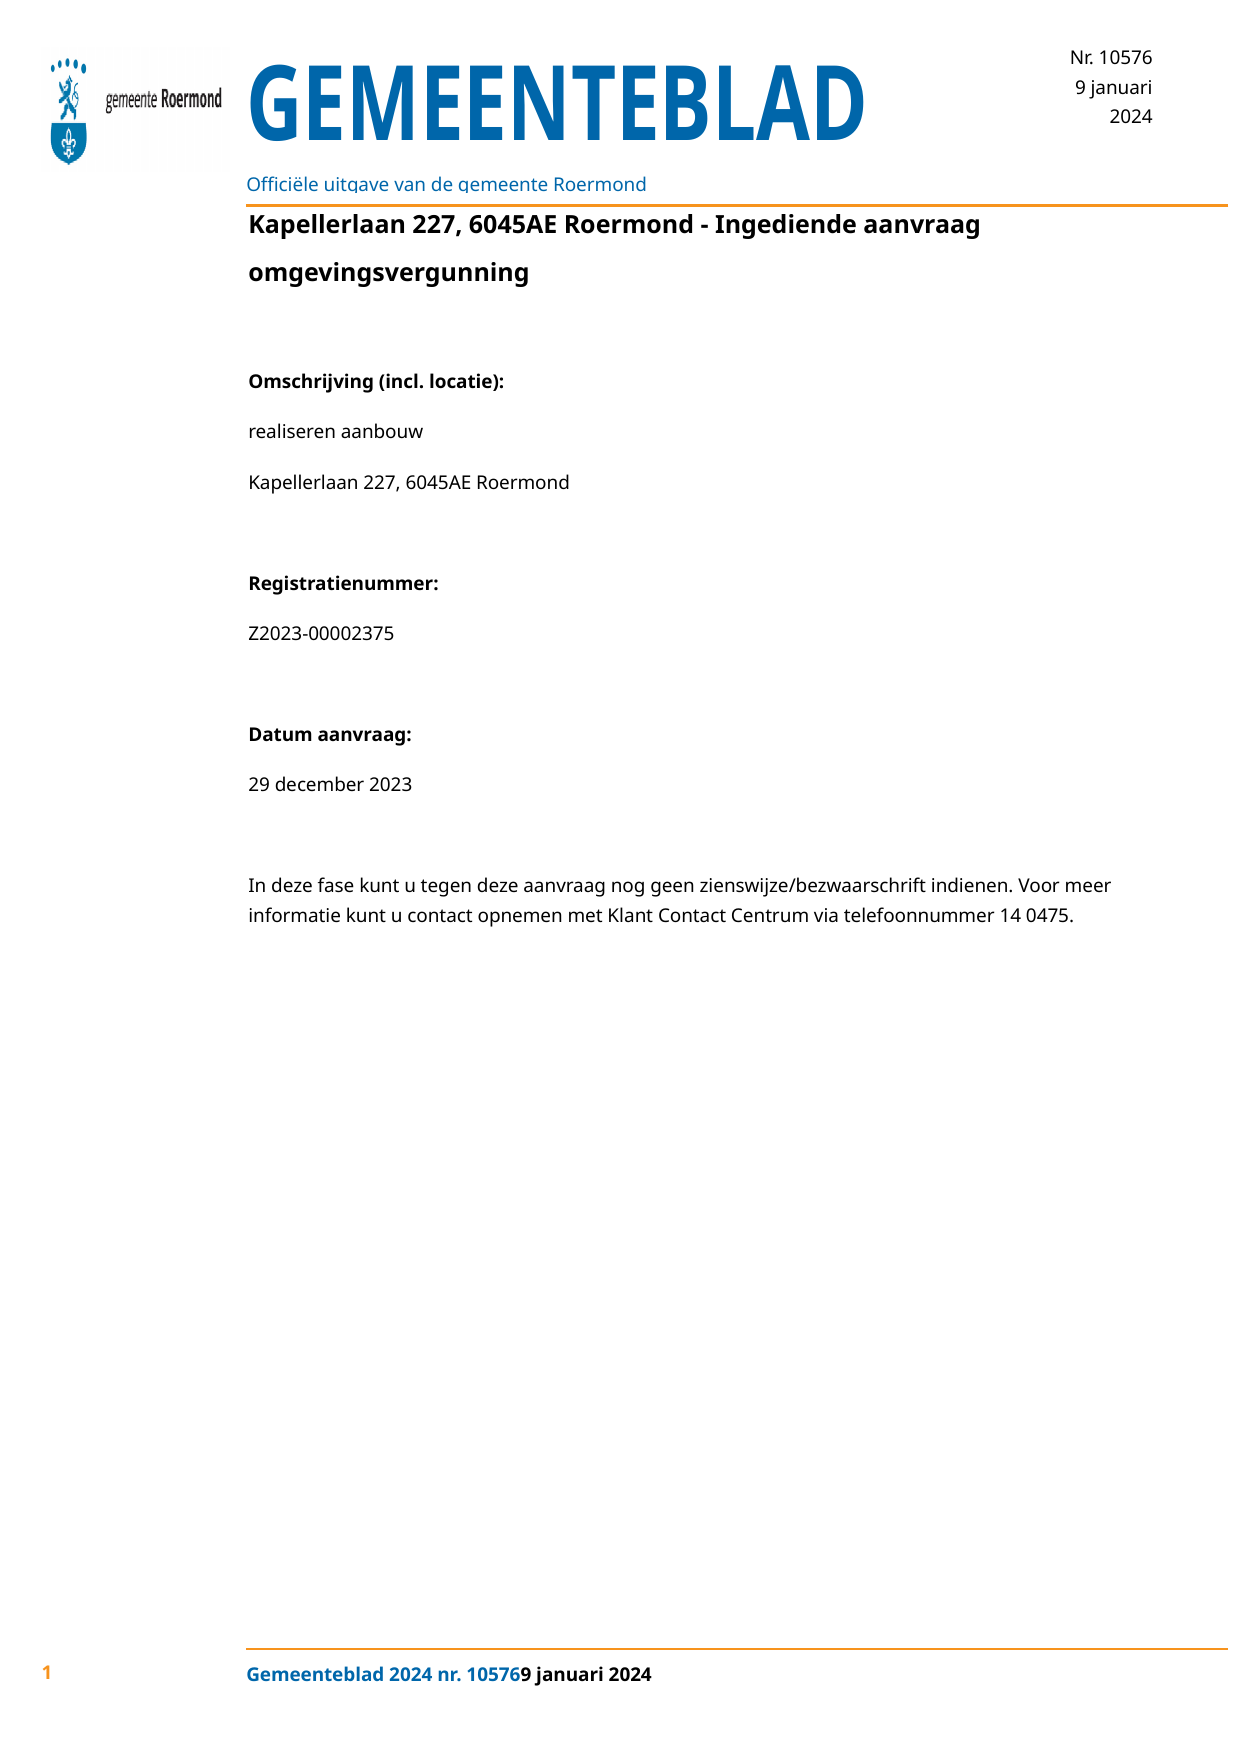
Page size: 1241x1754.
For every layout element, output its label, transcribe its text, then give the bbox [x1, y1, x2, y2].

picture [41, 47, 231, 172]
text Datum aanvraag: [248, 721, 1152, 747]
text In deze fase kunt u tegen deze aanvraag nog geen zienswijze/bezwaarschrift indienen. Voor meer informatie kunt u contact opnemen met Klant Contact Centrum via telefoonnummer 14 0475. [248, 872, 1152, 928]
text Kapellerlaan 227, 6045AE Roermond [248, 469, 1152, 495]
text 29 december 2023 [248, 772, 1152, 797]
text Kapellerlaan 227, 6045AE Roermond - Ingediende aanvraag omgevingsvergunning [248, 207, 1152, 288]
text Registratienummer: [248, 570, 1152, 596]
text Z2023-00002375 [248, 620, 1152, 646]
text realiseren aanbouw [248, 419, 1152, 444]
text Omschrijving (incl. locatie): [248, 368, 1152, 394]
